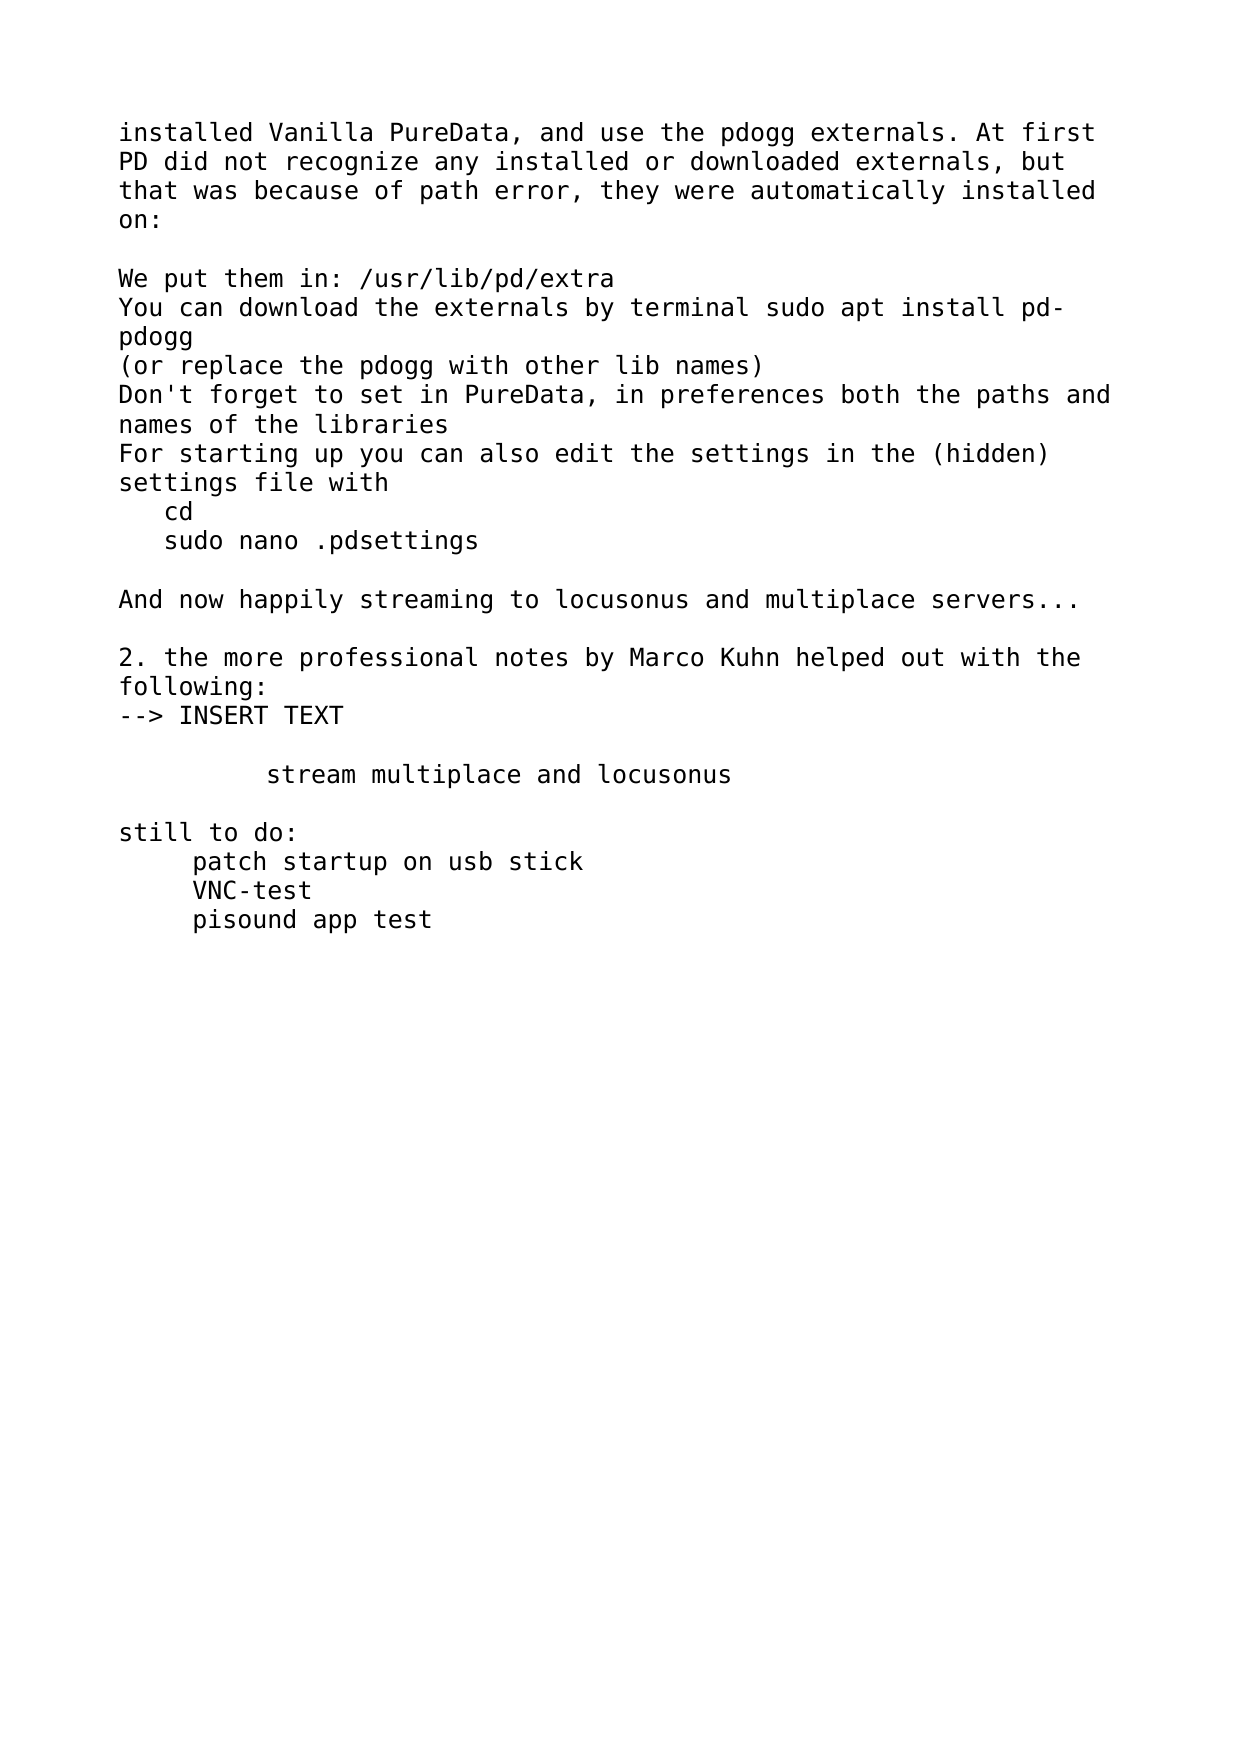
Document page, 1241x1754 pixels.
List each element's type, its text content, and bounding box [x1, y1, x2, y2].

text installed Vanilla PureData, and use the pdogg externals. At first PD did not recognize any installed or downloaded externals, but that was because of path error, they were automatically installed on: We put them in: /usr/lib/pd/extra You can download the externals by terminal sudo apt install pd-pdogg (or replace the pdogg with other lib names) Don't forget to set in PureData, in preferences both the paths and names of the libraries For starting up you can also edit the settings in the (hidden) settings file with cd sudo nano .pdsettings And now happily streaming to locusonus and multiplace servers... 2. the more professional notes by Marco Kuhn helped out with the following: --> INSERT TEXT stream multiplace and locusonus still to do: patch startup on usb stick VNC-test pisound app test [118, 118, 1122, 1022]
